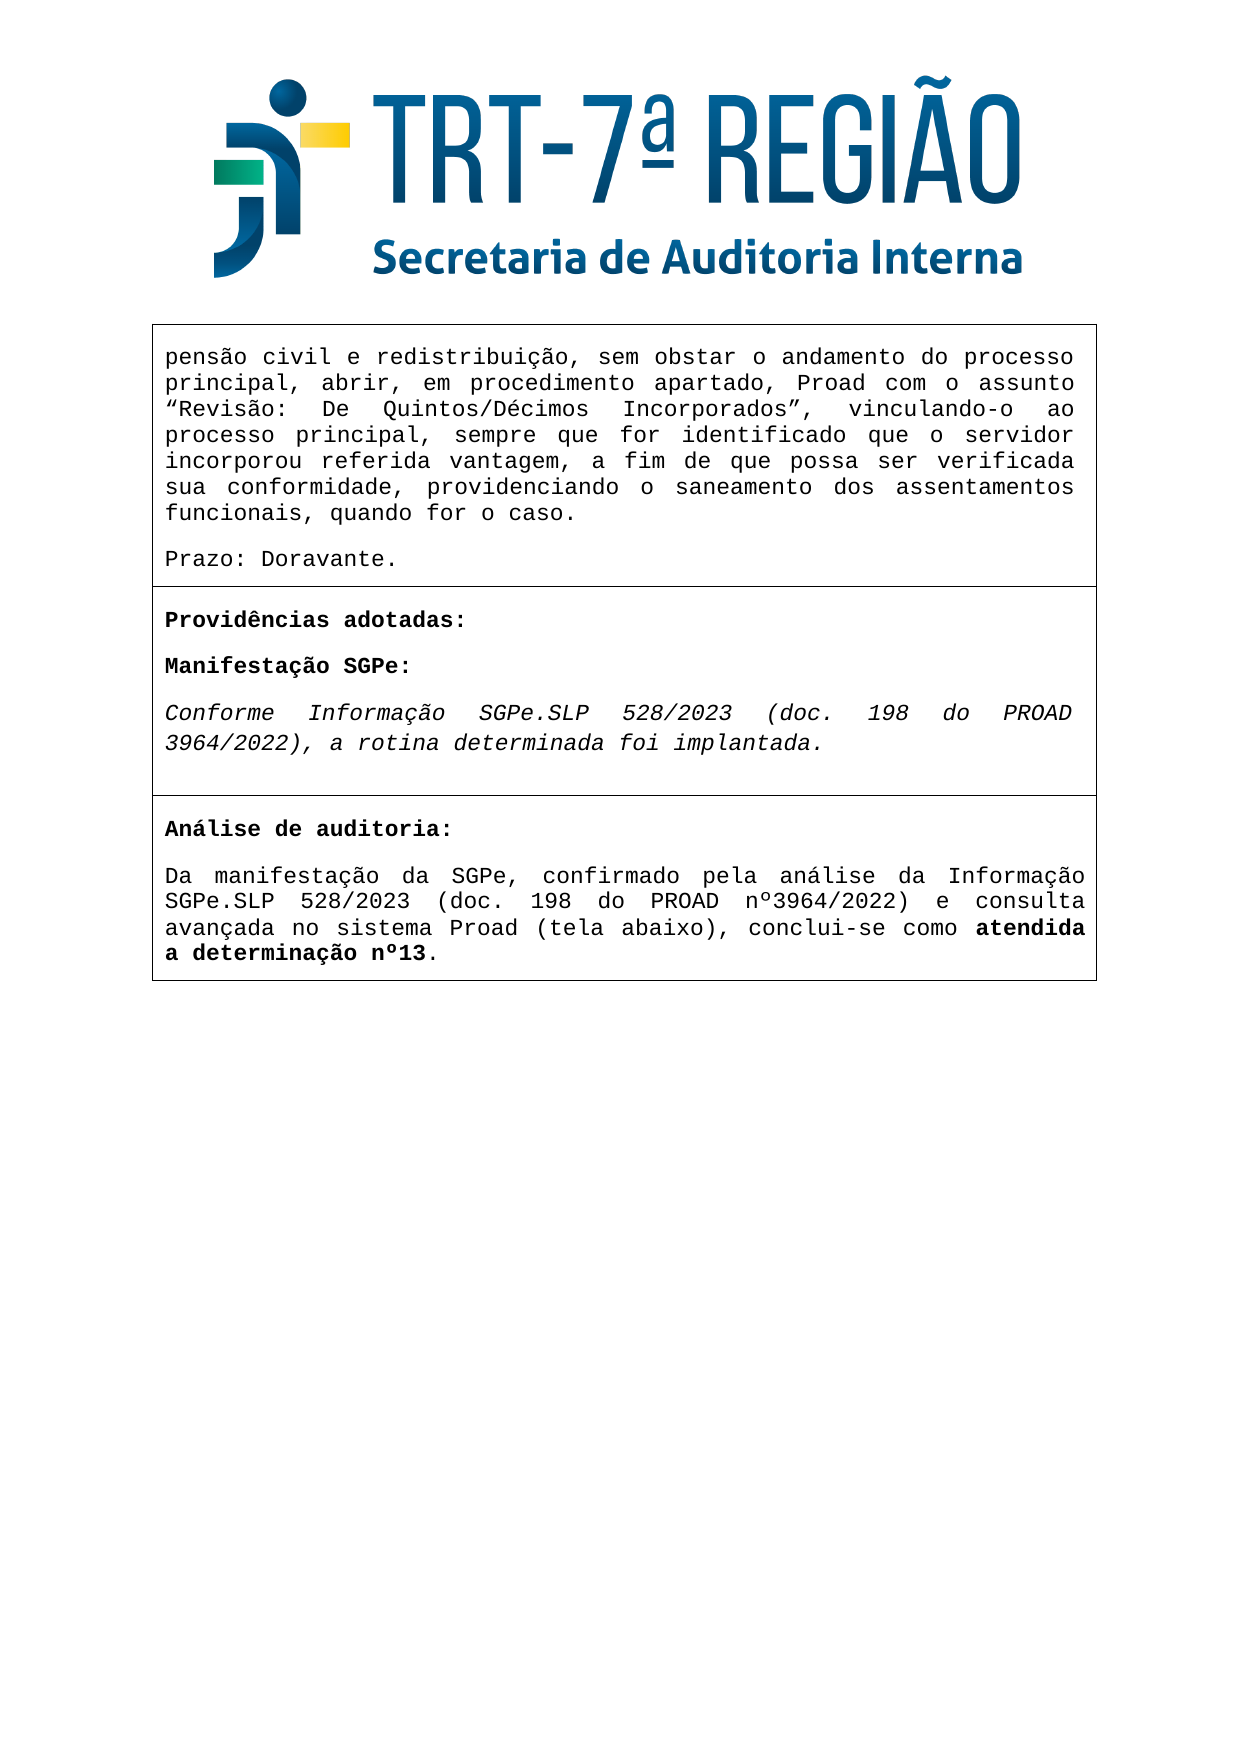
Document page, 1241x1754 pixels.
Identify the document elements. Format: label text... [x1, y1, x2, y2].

table_cell Análise de auditoria: Da manifestação da SGPe, confirmado pela análise da Informação SGPe.SLP 528/2023 (doc. 198 do PROAD nº3964/2022) e consulta avançada no sistema Proad (tela abaixo), conclui-se como atendida a determinação nº13. [153, 796, 1096, 980]
table_cell Providências adotadas: Manifestação SGPe: Conforme Informação SGPe.SLP 528/2023 (doc. 198 do PROAD 3964/2022), a rotina determinada foi implantada. [153, 587, 1096, 795]
picture [208, 57, 1027, 299]
table_header pensão civil e redistribuição, sem obstar o andamento do processo principal, abrir, em procedimento apartado, Proad com o assunto “Revisão: De Quintos/Décimos Incorporados”, vinculando-o ao processo principal, sempre que for identificado que o servidor incorporou referida vantagem, a fim de que possa ser verificada sua conformidade, providenciando o saneamento dos assentamentos funcionais, quando for o caso. Prazo: Doravante. [153, 325, 1096, 586]
